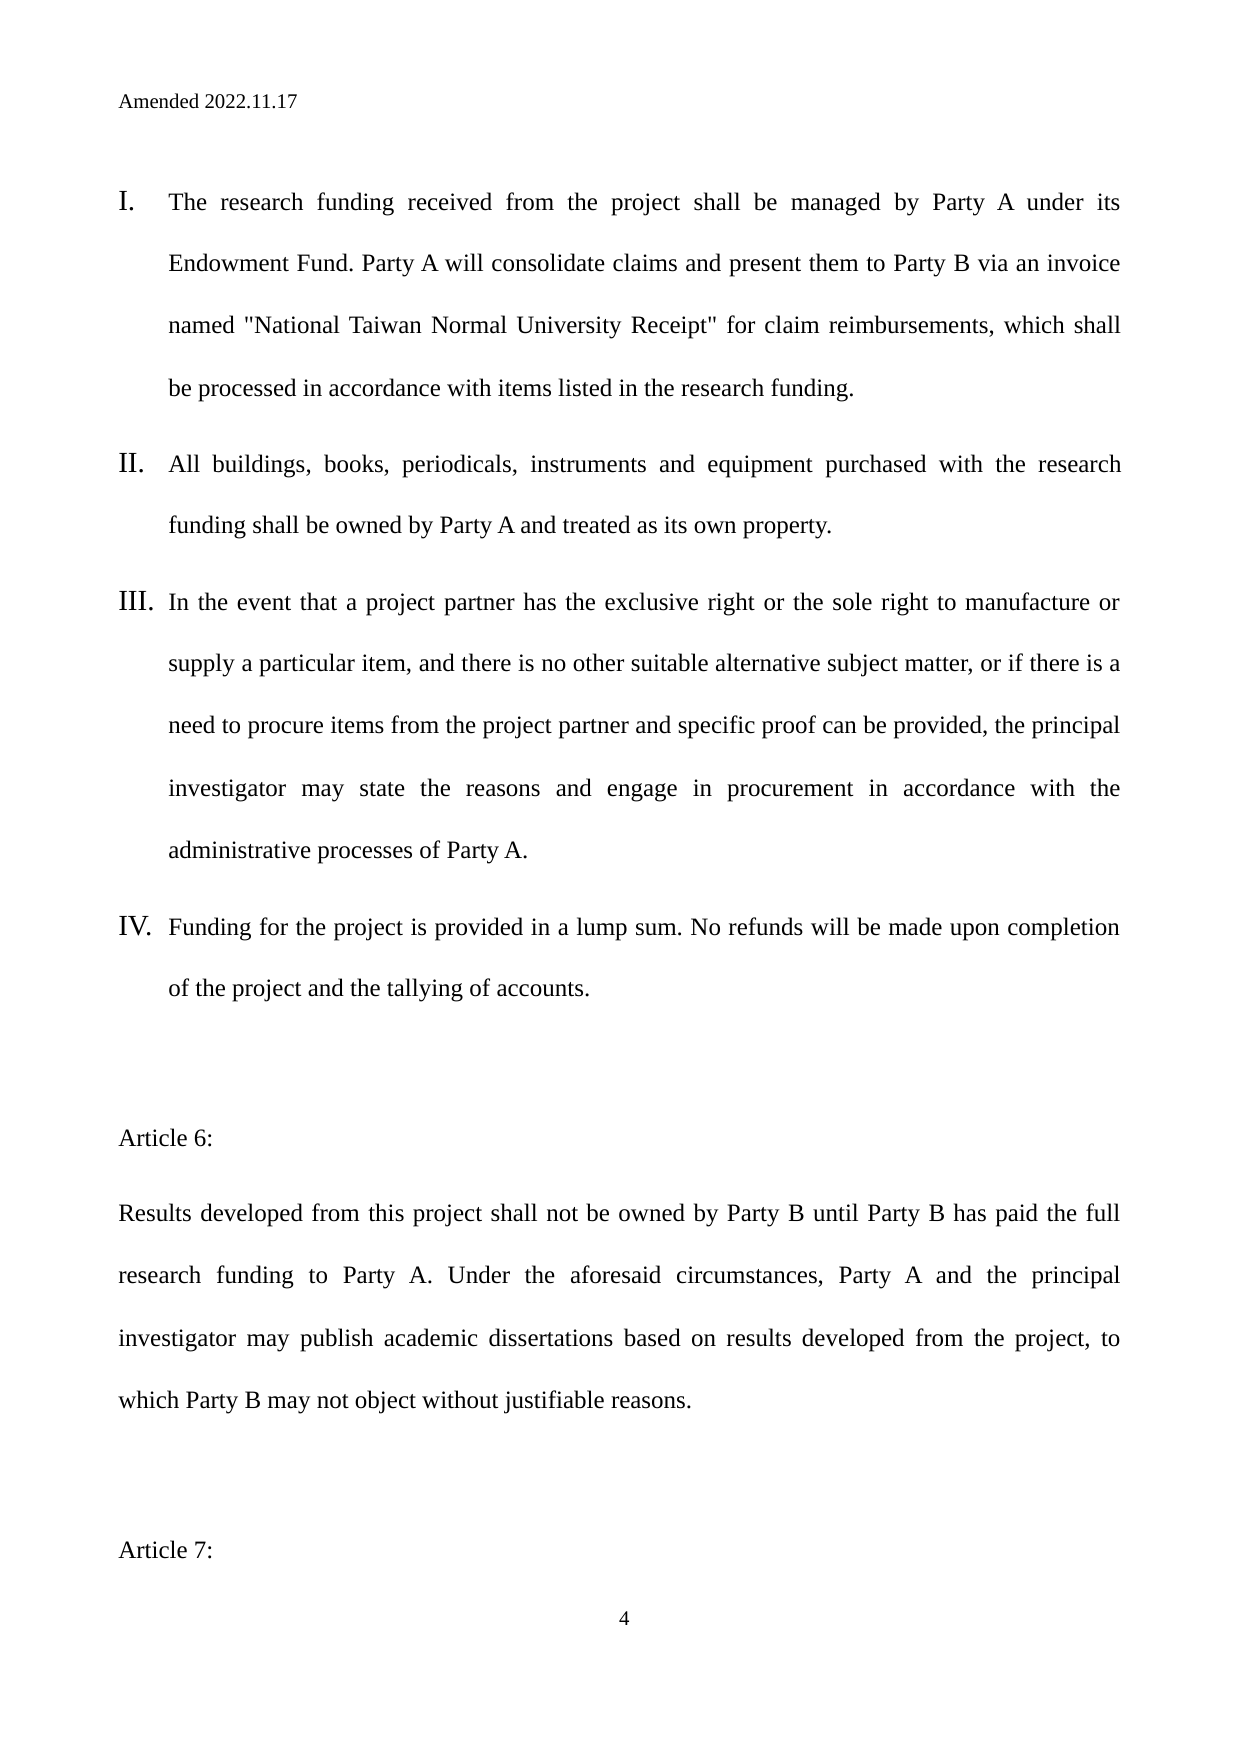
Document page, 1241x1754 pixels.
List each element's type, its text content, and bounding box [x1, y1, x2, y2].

text Article 7: [118, 1508, 1122, 1571]
text Article 6: [118, 1096, 1122, 1158]
list The research funding received from the project shall be managed by Party A under its Endowment Fund. Party A will consolidate claims and present them to Party B via an invoice named "National Taiwan Normal University Receipt" for claim reimbursements, which shall be processed in accordance with items listed in the research funding. [118, 158, 1122, 408]
list Funding for the project is provided in a lump sum. No refunds will be made upon completion of the project and the tallying of accounts. [118, 883, 1122, 1008]
text Results developed from this project shall not be owned by Party B until Party B has paid the full research funding to Party A. Under the aforesaid circumstances, Party A and the principal investigator may publish academic dissertations based on results developed from the project, to which Party B may not object without justifiable reasons. [118, 1171, 1122, 1421]
list In the event that a project partner has the exclusive right or the sole right to manufacture or supply a particular item, and there is no other suitable alternative subject matter, or if there is a need to procure items from the project partner and specific proof can be provided, the principal investigator may state the reasons and engage in procurement in accordance with the administrative processes of Party A. [118, 558, 1122, 871]
list All buildings, books, periodicals, instruments and equipment purchased with the research funding shall be owned by Party A and treated as its own property. [118, 421, 1122, 546]
